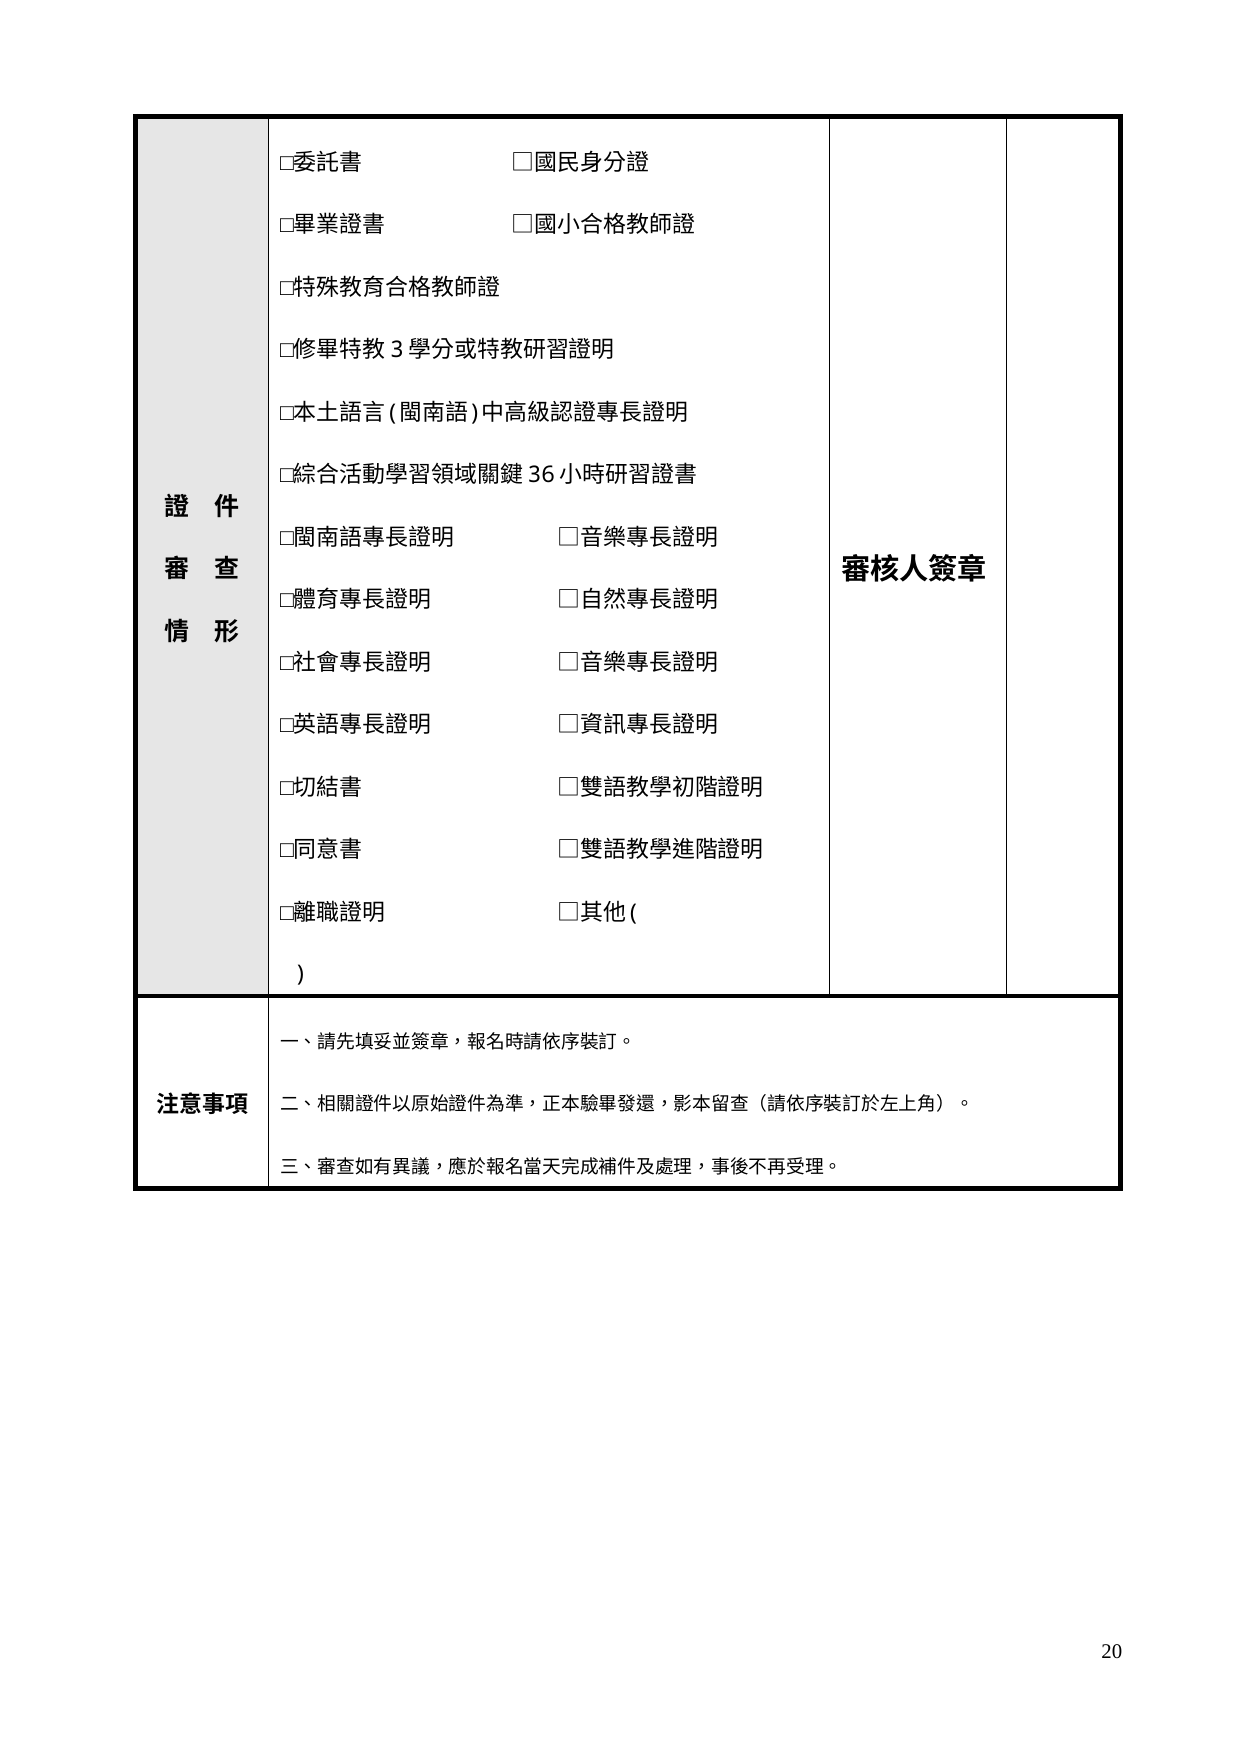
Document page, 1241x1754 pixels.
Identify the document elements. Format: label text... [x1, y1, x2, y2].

table_cell 證 件 審 查 情 形 [138, 119, 268, 994]
table_cell [1123, 994, 1198, 1186]
table_cell [1123, 114, 1198, 994]
table_cell 一、請先填妥並簽章，報名時請依序裝訂。 二、相關證件以原始證件為準，正本驗畢發還，影本留查（請依序裝訂於左上角）。 三、審查如有異議，應於報名當天完成補件及處理，事後不再受理。 [269, 998, 1118, 1186]
table_cell 注意事項 [138, 998, 268, 1186]
table_cell [91, 114, 133, 994]
table_cell [1007, 119, 1118, 994]
table_cell 審核人簽章 [830, 119, 1006, 994]
table_cell □委託書 □國民身分證 □畢業證書 □國小合格教師證 □特殊教育合格教師證 □修畢特教3學分或特教研習證明 □本土語言(閩南語)中高級認證專長證明 □綜合活動學習領域關鍵36小時研習證書 □閩南語專長證明 □音樂專長證明 □體育專長證明 □自然專長證明 □社會專長證明 □音樂專長證明 □英語專長證明 □資訊專長證明 □切結書 □雙語教學初階證明 □同意書 □雙語教學進階證明 □離職證明 □其他( ) [269, 119, 829, 994]
table_cell [91, 994, 133, 1186]
